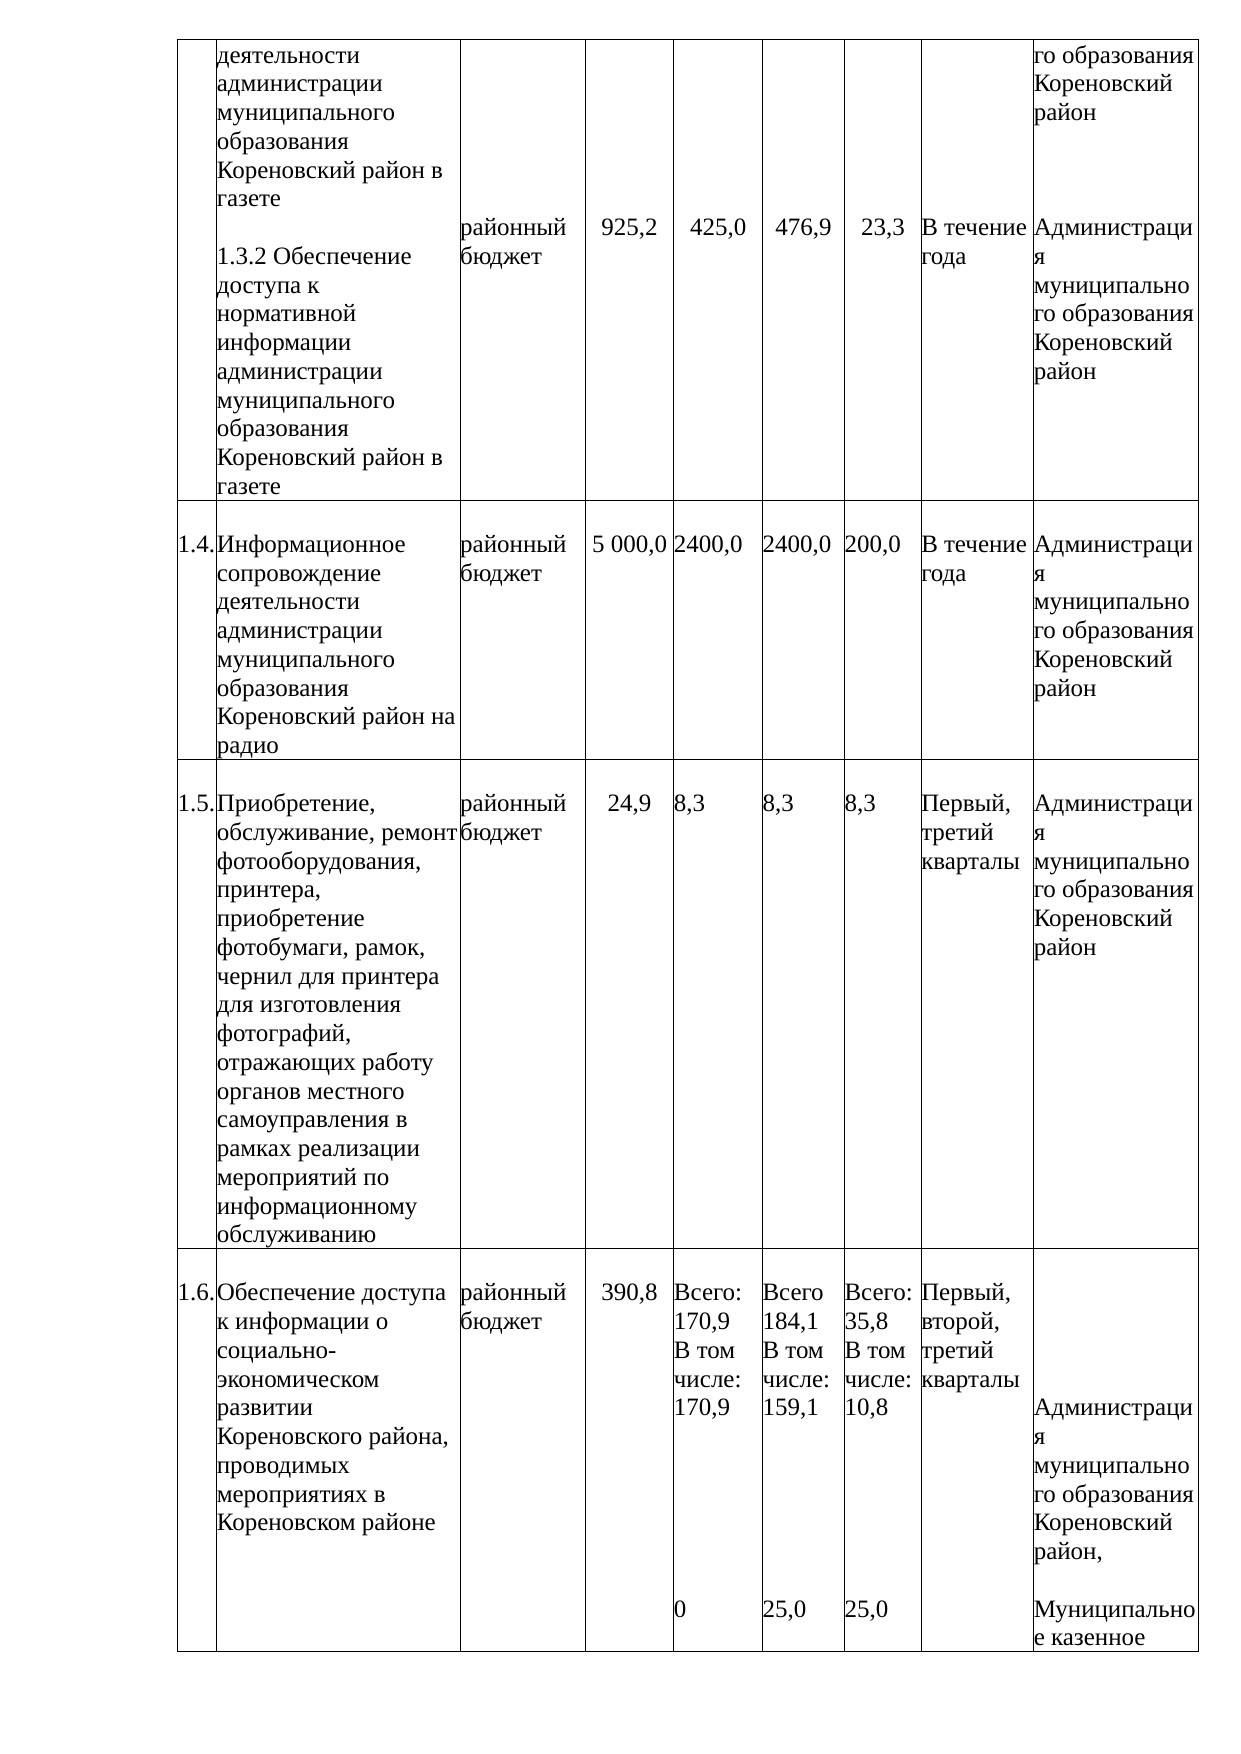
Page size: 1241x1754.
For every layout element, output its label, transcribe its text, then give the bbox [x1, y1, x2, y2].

table_cell 1.3.1 Обеспечение доступа к информации о деятельности администрации муниципального образования Кореновский район в газете 1.3.2 Обеспечение доступа к нормативной информации администрации муниципального образования Кореновский район в газете [217, 40, 460, 500]
table_cell Администрация муниципального образования Кореновский район, Муниципальное казенное [1034, 1249, 1198, 1651]
table_cell Всего 184,1 В том числе: 159,1 25,0 [763, 1249, 844, 1651]
table_cell 5 000,0 [586, 501, 673, 759]
table_cell 425,0 [674, 40, 762, 500]
table_cell 8,3 [763, 760, 844, 1248]
table_cell 24,9 [586, 760, 673, 1248]
table_cell В течение года [922, 40, 1033, 500]
table_cell Приобретение, обслуживание, ремонт фотооборудования, принтера, приобретение фотобумаги, рамок, чернил для принтера для изготовления фотографий, отражающих работу органов местного самоуправления в рамках реализации мероприятий по информационному обслуживанию [217, 760, 460, 1248]
table_cell Всего: 35,8 В том числе: 10,8 25,0 [845, 1249, 921, 1651]
table_cell Администрация муниципального образования Кореновский район [1034, 501, 1198, 759]
table_cell районный бюджет [461, 1249, 585, 1651]
table_cell 23,3 [845, 40, 921, 500]
table_cell 925,2 [586, 40, 673, 500]
table_cell Обеспечение доступа к информации о социально-экономическом развитии Кореновского района, проводимых мероприятиях в Кореновском районе [217, 1249, 460, 1651]
table_cell Первый, второй, третий кварталы [922, 1249, 1033, 1651]
table_cell 1.3. [178, 40, 216, 500]
table_cell 390,8 [586, 1249, 673, 1651]
table_cell 476,9 [763, 40, 844, 500]
table_cell 2400,0 [763, 501, 844, 759]
table_cell 8,3 [674, 760, 762, 1248]
table_cell 1.4. [178, 501, 216, 759]
table_cell районный бюджет [461, 501, 585, 759]
table_cell го образования Кореновский район Администрация муниципального образования Кореновский район [1034, 40, 1198, 500]
table_cell 1.5. [178, 760, 216, 1248]
table_cell 200,0 [845, 501, 921, 759]
table_cell 8,3 [845, 760, 921, 1248]
table_cell Первый, третий кварталы [922, 760, 1033, 1248]
table_cell 1.6. [178, 1249, 216, 1651]
table_cell Информационное сопровождение деятельности администрации муниципального образования Кореновский район на радио [217, 501, 460, 759]
table_cell В течение года [922, 501, 1033, 759]
table_cell районный бюджет [461, 40, 585, 500]
table_cell Всего: 170,9 В том числе: 170,9 0 [674, 1249, 762, 1651]
table_cell районный бюджет [461, 760, 585, 1248]
table_cell 2400,0 [674, 501, 762, 759]
table_cell Администрация муниципального образования Кореновский район [1034, 760, 1198, 1248]
